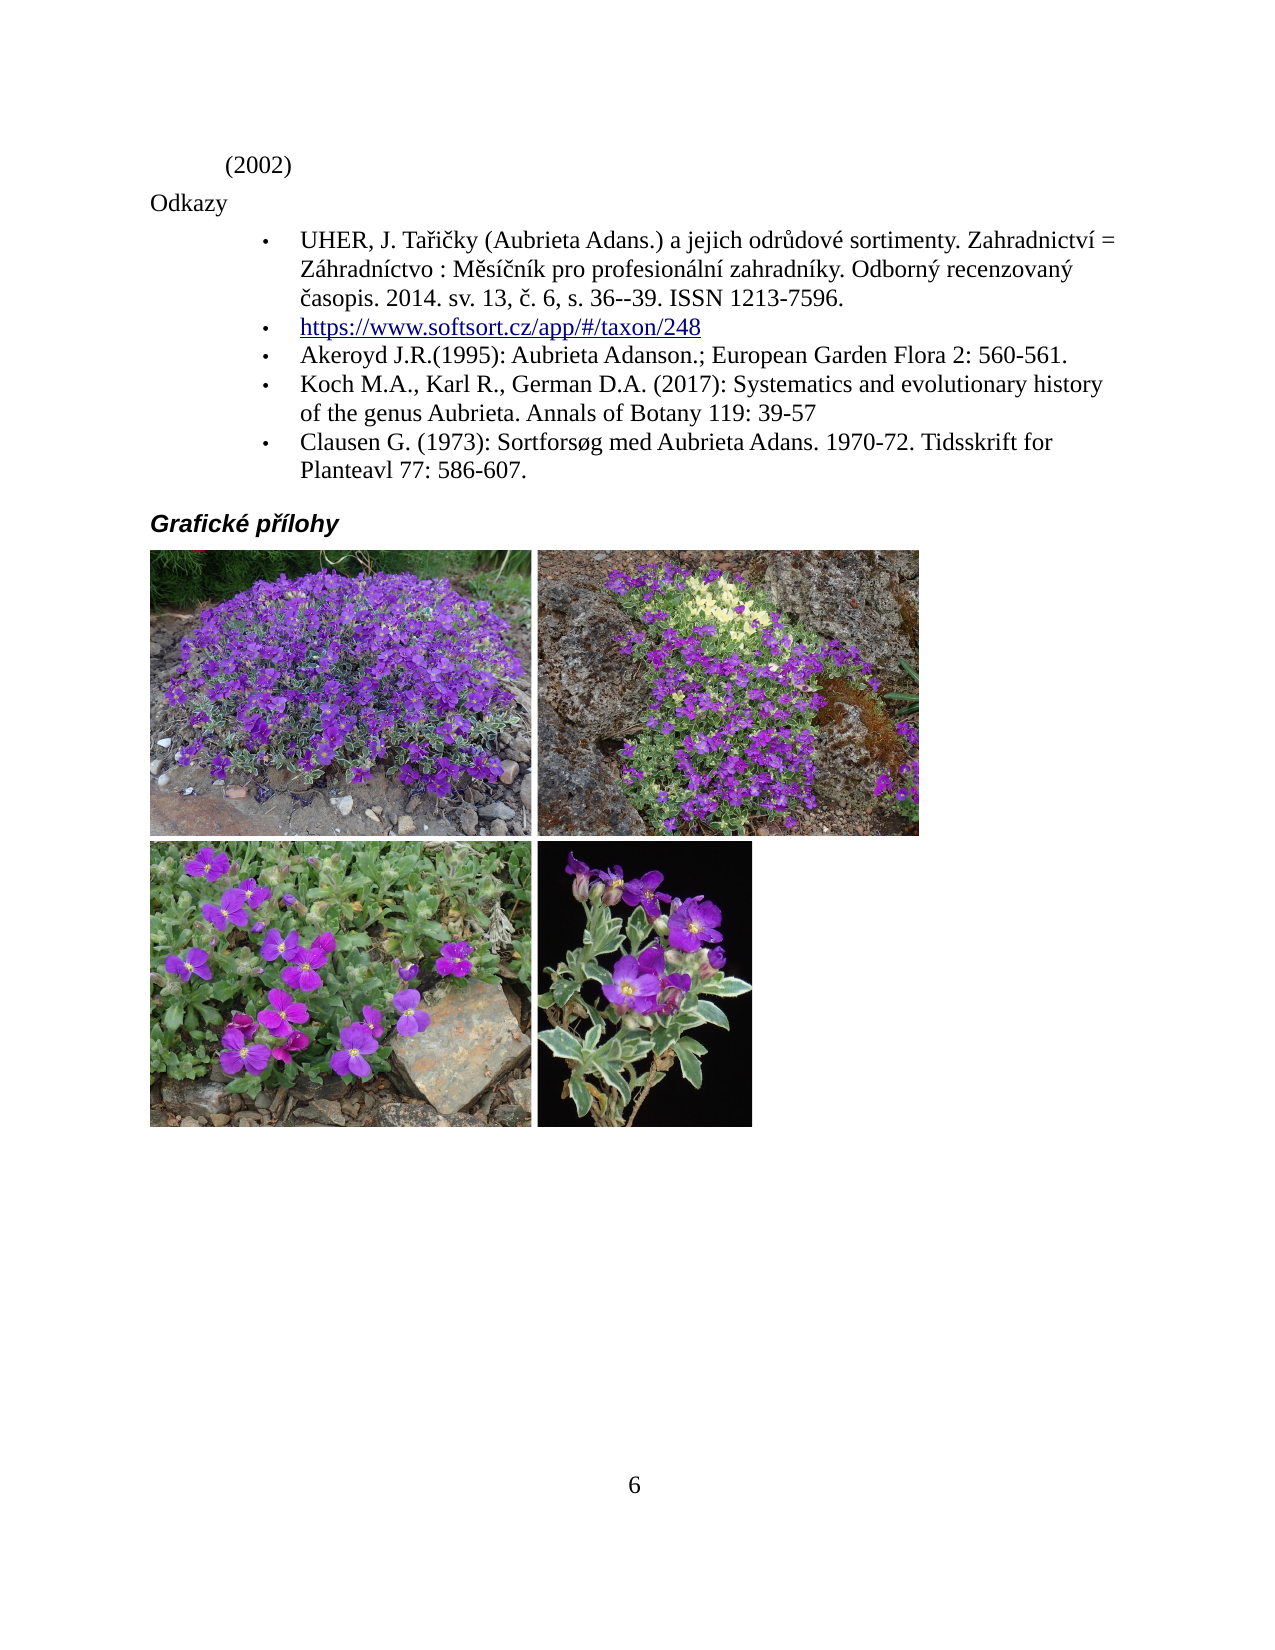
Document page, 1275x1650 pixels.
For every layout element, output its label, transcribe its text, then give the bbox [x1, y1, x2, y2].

list Clausen G. (1973): Sortforsøg med Aubrieta Adans. 1970-72. Tidsskrift for Planteavl 77: 586-607. [262, 427, 1125, 484]
list https://www.softsort.cz/app/#/taxon/248 [262, 312, 1125, 340]
picture [150, 550, 532, 836]
picture [150, 841, 532, 1127]
text Odkazy [150, 188, 1125, 216]
list UHER, J. Tařičky (Aubrieta Adans.) a jejich odrůdové sortimenty. Zahradnictví = Záhradníctvo : Měsíčník pro profesionální zahradníky. Odborný recenzovaný časopis. 2014. sv. 13, č. 6, s. 36--39. ISSN 1213-7596. [262, 225, 1125, 312]
list Koch M.A., Karl R., German D.A. (2017): Systematics and evolutionary history of the genus Aubrieta. Annals of Botany 119: 39-57 [262, 369, 1125, 427]
subtitle Grafické přílohy [150, 509, 1125, 538]
list Akeroyd J.R.(1995): Aubrieta Adanson.; European Garden Flora 2: 560-561. [262, 340, 1125, 369]
text (2002) [225, 150, 1125, 179]
picture [537, 550, 919, 836]
picture [537, 841, 753, 1127]
